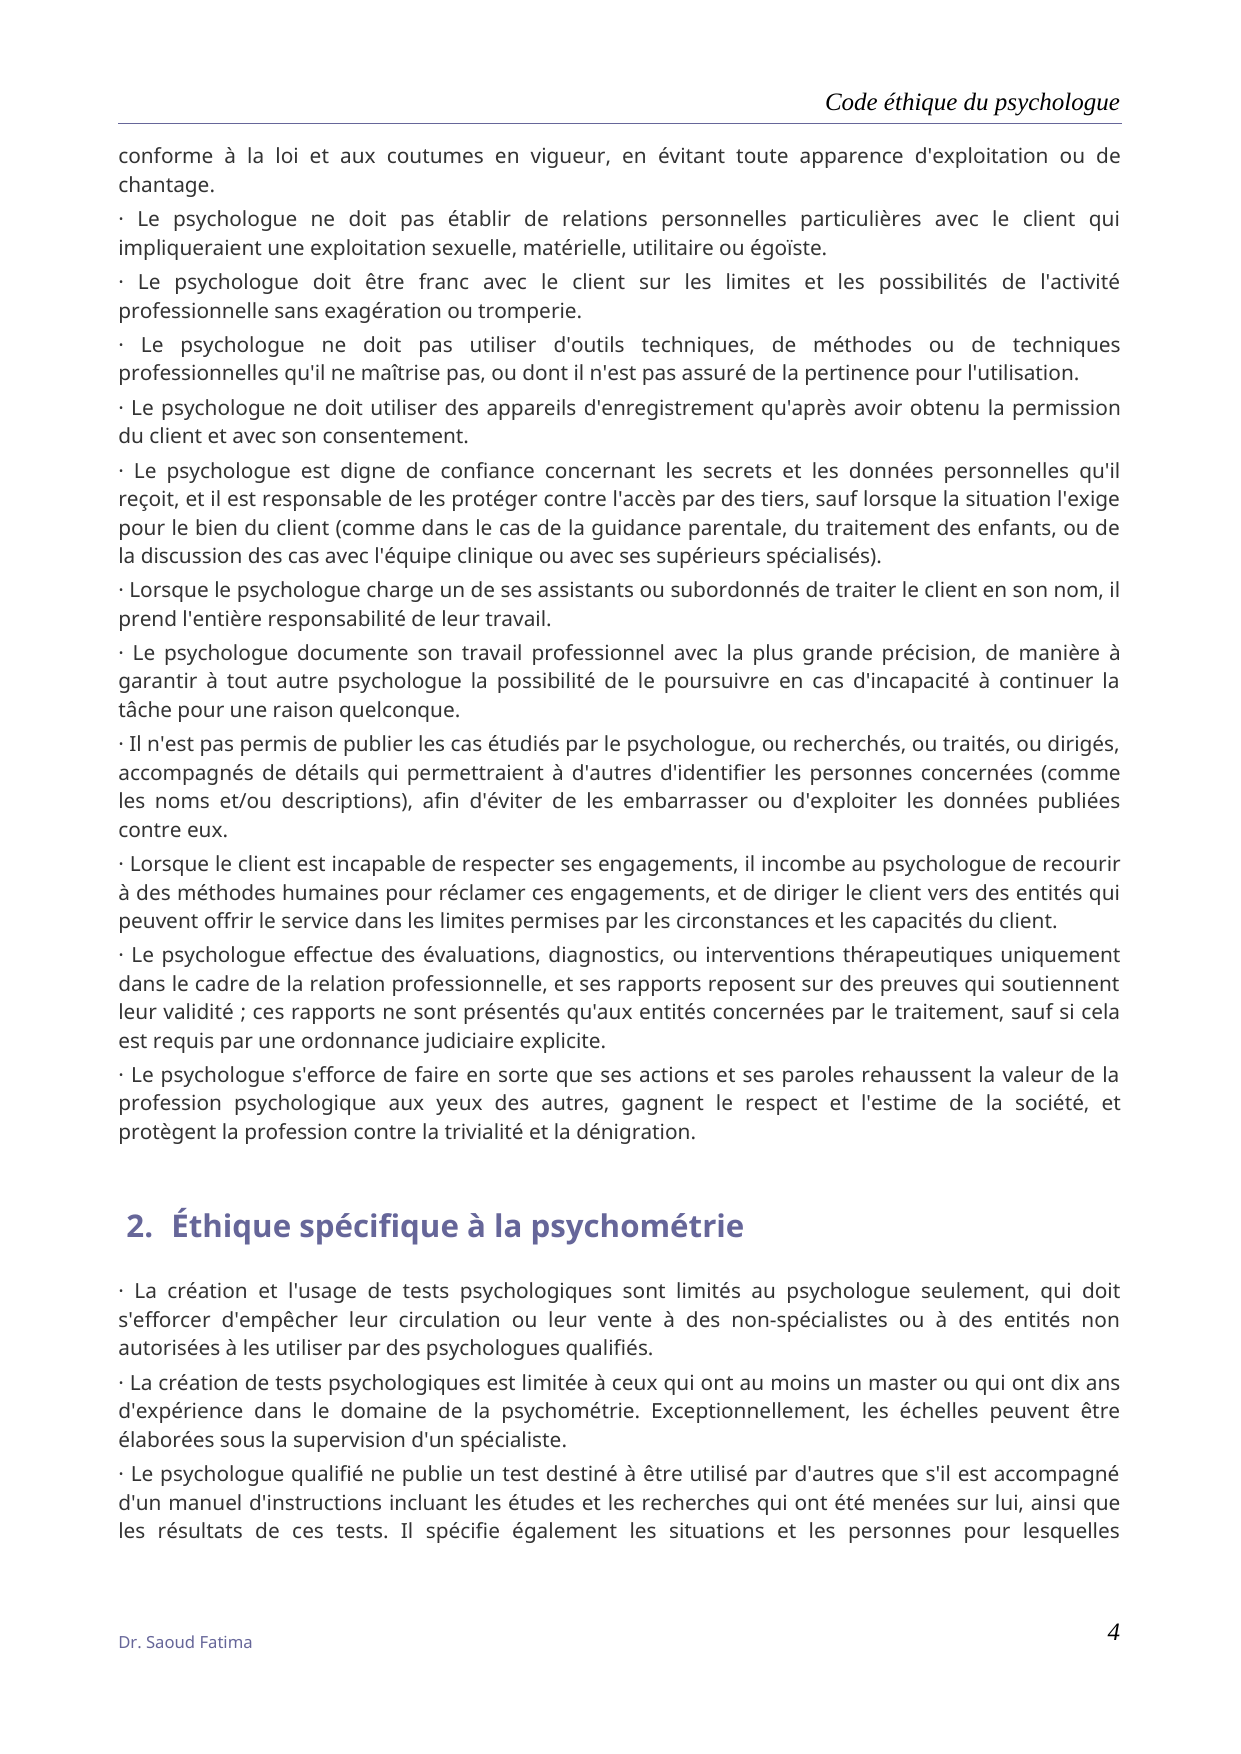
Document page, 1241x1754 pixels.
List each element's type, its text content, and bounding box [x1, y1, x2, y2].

text · Lorsque le psychologue charge un de ses assistants ou subordonnés de traiter le client en son nom, il prend l'entière responsabilité de leur travail. [118, 575, 1122, 632]
text · Le psychologue doit être franc avec le client sur les limites et les possibilités de l'activité professionnelle sans exagération ou tromperie. [118, 267, 1122, 324]
text · Il n'est pas permis de publier les cas étudiés par le psychologue, ou recherchés, ou traités, ou dirigés, accompagnés de détails qui permettraient à d'autres d'identifier les personnes concernées (comme les noms et/ou descriptions), afin d'éviter de les embarrasser ou d'exploiter les données publiées contre eux. [118, 729, 1122, 843]
text · Le psychologue ne doit utiliser des appareils d'enregistrement qu'après avoir obtenu la permission du client et avec son consentement. [118, 393, 1122, 450]
text · Le psychologue ne doit pas utiliser d'outils techniques, de méthodes ou de techniques professionnelles qu'il ne maîtrise pas, ou dont il n'est pas assuré de la pertinence pour l'utilisation. [118, 330, 1122, 387]
text · Le psychologue qualifié ne publie un test destiné à être utilisé par d'autres que s'il est accompagné d'un manuel d'instructions incluant les études et les recherches qui ont été menées sur lui, ainsi que les résultats de ces tests. Il spécifie également les situations et les personnes pour lesquelles [118, 1459, 1122, 1544]
text · Le psychologue effectue des évaluations, diagnostics, ou interventions thérapeutiques uniquement dans le cadre de la relation professionnelle, et ses rapports reposent sur des preuves qui soutiennent leur validité ; ces rapports ne sont présentés qu'aux entités concernées par le traitement, sauf si cela est requis par une ordonnance judiciaire explicite. [118, 940, 1122, 1054]
text · Lorsque le client est incapable de respecter ses engagements, il incombe au psychologue de recourir à des méthodes humaines pour réclamer ces engagements, et de diriger le client vers des entités qui peuvent offrir le service dans les limites permises par les circonstances et les capacités du client. [118, 849, 1122, 934]
title Éthique spécifique à la psychométrie [118, 1204, 1122, 1247]
text conforme à la loi et aux coutumes en vigueur, en évitant toute apparence d'exploitation ou de chantage. [118, 142, 1122, 198]
text · La création de tests psychologiques est limitée à ceux qui ont au moins un master ou qui ont dix ans d'expérience dans le domaine de la psychométrie. Exceptionnellement, les échelles peuvent être élaborées sous la supervision d'un spécialiste. [118, 1368, 1122, 1453]
text · Le psychologue ne doit pas établir de relations personnelles particulières avec le client qui impliqueraient une exploitation sexuelle, matérielle, utilitaire ou égoïste. [118, 204, 1122, 261]
text · Le psychologue est digne de confiance concernant les secrets et les données personnelles qu'il reçoit, et il est responsable de les protéger contre l'accès par des tiers, sauf lorsque la situation l'exige pour le bien du client (comme dans le cas de la guidance parentale, du traitement des enfants, ou de la discussion des cas avec l'équipe clinique ou avec ses supérieurs spécialisés). [118, 456, 1122, 569]
text · Le psychologue documente son travail professionnel avec la plus grande précision, de manière à garantir à tout autre psychologue la possibilité de le poursuivre en cas d'incapacité à continuer la tâche pour une raison quelconque. [118, 638, 1122, 723]
text · La création et l'usage de tests psychologiques sont limités au psychologue seulement, qui doit s'efforcer d'empêcher leur circulation ou leur vente à des non-spécialistes ou à des entités non autorisées à les utiliser par des psychologues qualifiés. [118, 1277, 1122, 1362]
text · Le psychologue s'efforce de faire en sorte que ses actions et ses paroles rehaussent la valeur de la profession psychologique aux yeux des autres, gagnent le respect et l'estime de la société, et protègent la profession contre la trivialité et la dénigration. [118, 1060, 1122, 1145]
